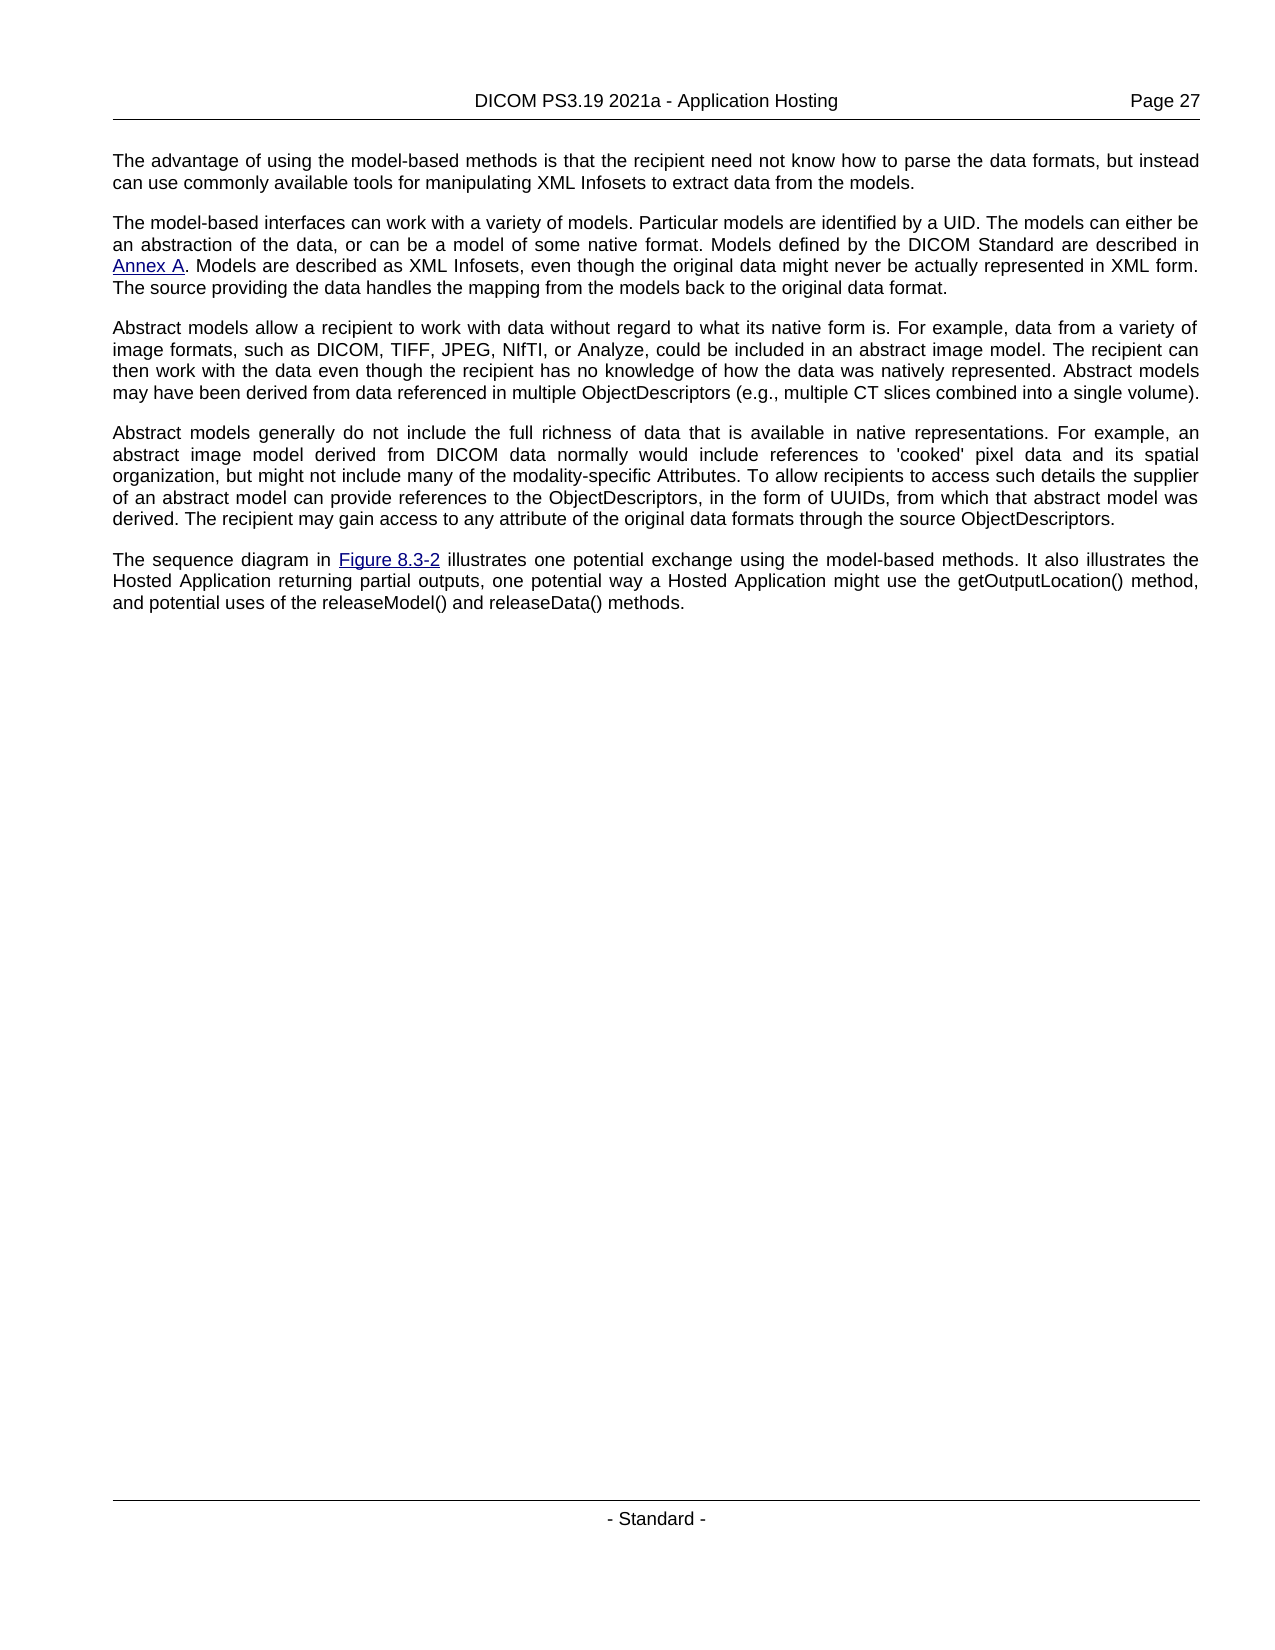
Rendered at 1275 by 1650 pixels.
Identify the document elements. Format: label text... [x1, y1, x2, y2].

text Abstract models generally do not include the full richness of data that is available in native representations. For example, an abstract image model derived from DICOM data normally would include references to 'cooked' pixel data and its spatial organization, but might not include many of the modality-specific Attributes. To allow recipients to access such details the supplier of an abstract model can provide references to the ObjectDescriptors, in the form of UUIDs, from which that abstract model was derived. The recipient may gain access to any attribute of the original data formats through the source ObjectDescriptors. [112, 422, 1200, 530]
text The advantage of using the model-based methods is that the recipient need not know how to parse the data formats, but instead can use commonly available tools for manipulating XML Infosets to extract data from the models. [112, 150, 1200, 193]
text The model-based interfaces can work with a variety of models. Particular models are identified by a UID. The models can either be an abstraction of the data, or can be a model of some native format. Models defined by the DICOM Standard are described in Annex A. Models are described as XML Infosets, even though the original data might never be actually represented in XML form. The source providing the data handles the mapping from the models back to the original data format. [112, 212, 1200, 298]
text The sequence diagram in Figure 8.3-2 illustrates one potential exchange using the model-based methods. It also illustrates the Hosted Application returning partial outputs, one potential way a Hosted Application might use the getOutputLocation() method, and potential uses of the releaseModel() and releaseData() methods. [112, 548, 1200, 613]
text Abstract models allow a recipient to work with data without regard to what its native form is. For example, data from a variety of image formats, such as DICOM, TIFF, JPEG, NIfTI, or Analyze, could be included in an abstract image model. The recipient can then work with the data even though the recipient has no knowledge of how the data was natively represented. Abstract models may have been derived from data referenced in multiple ObjectDescriptors (e.g., multiple CT slices combined into a single volume). [112, 317, 1200, 403]
